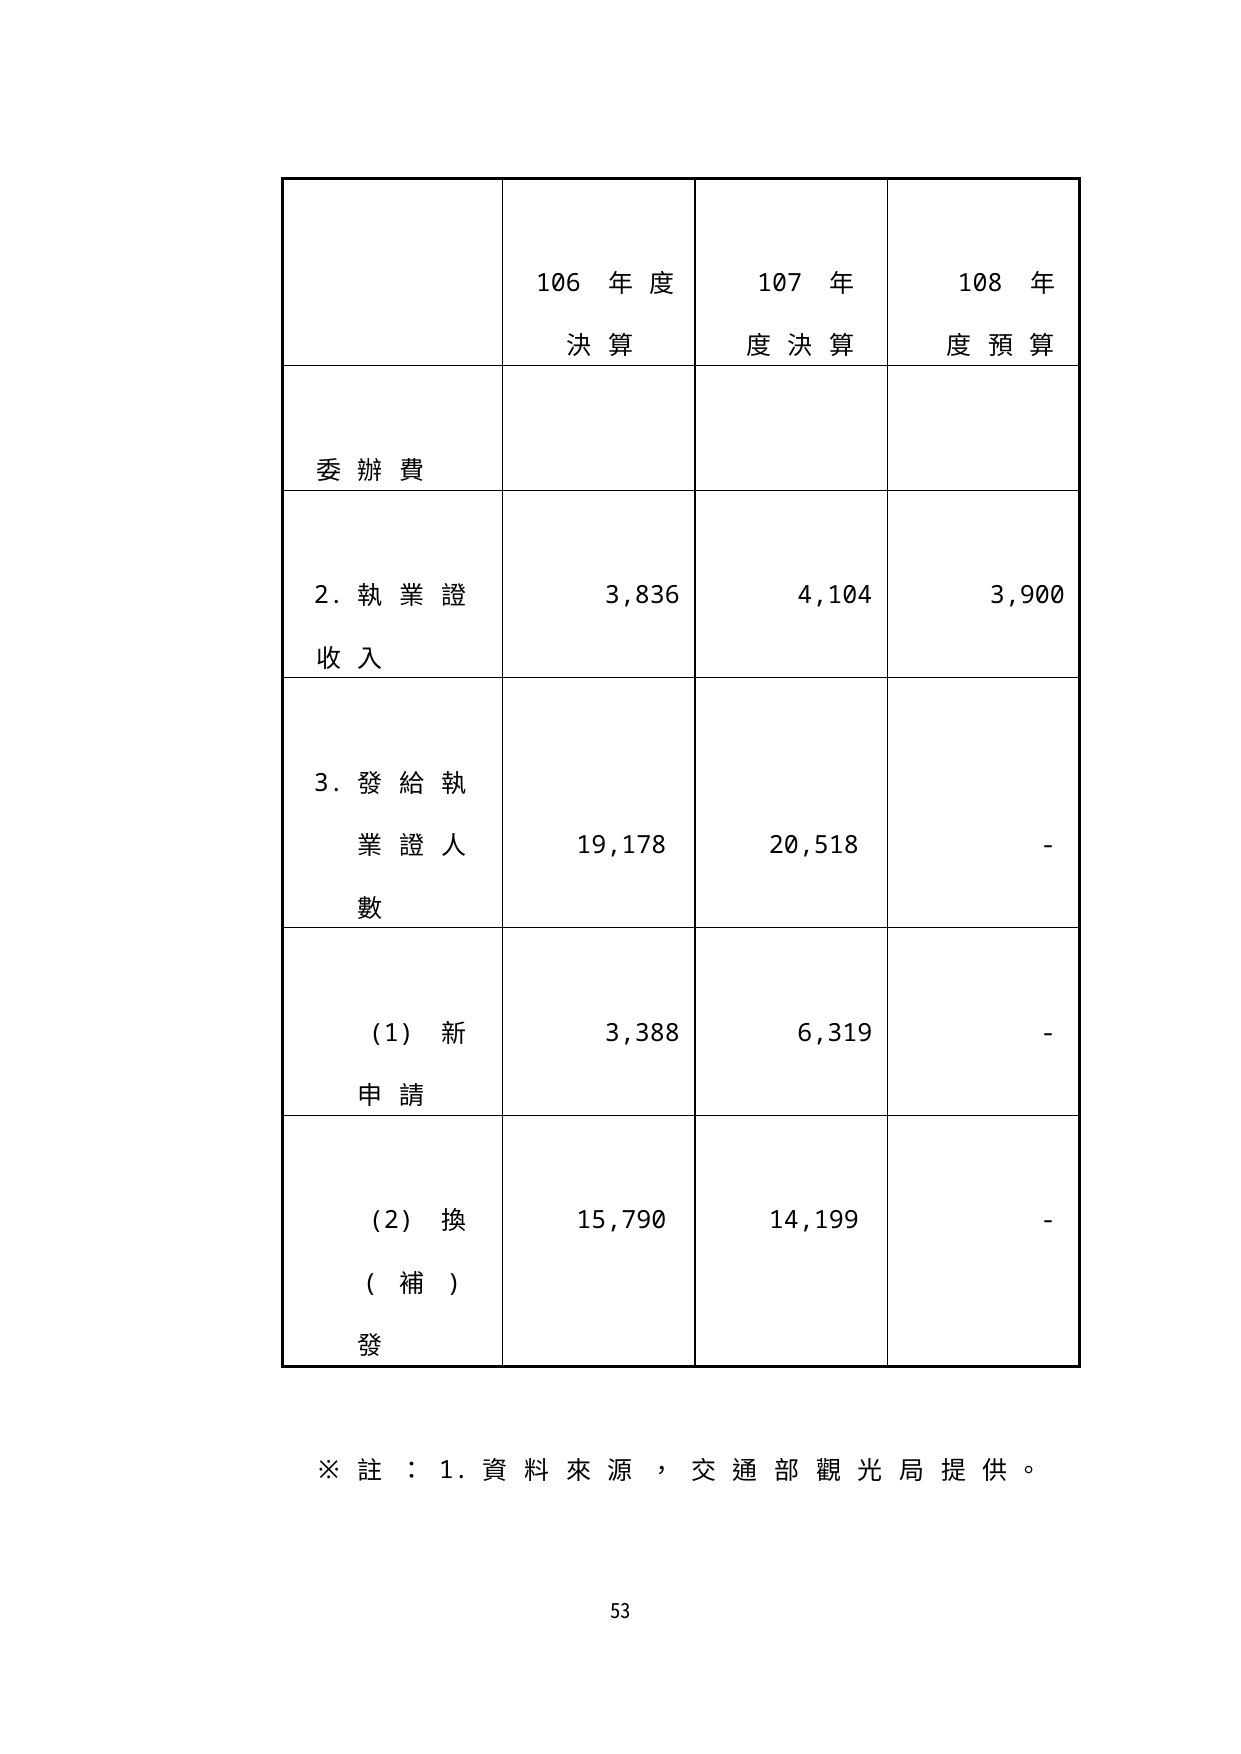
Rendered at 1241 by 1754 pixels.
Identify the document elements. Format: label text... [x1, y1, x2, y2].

table_cell (2)換(補)發 [284, 1116, 502, 1365]
table_cell (1)新申請 [284, 928, 502, 1115]
table_cell 3,900 [888, 491, 1078, 677]
table_cell 15,790 [503, 1116, 694, 1365]
table_cell [888, 366, 1078, 490]
table_header 106年度決算 [503, 180, 694, 365]
table_header [284, 180, 502, 365]
table_header 108年度預算 [888, 180, 1078, 365]
table_cell 3,388 [503, 928, 694, 1115]
table_cell - [888, 678, 1078, 927]
table_cell 委辦費 [284, 366, 502, 490]
table_cell 2.執業證收入 [284, 491, 502, 677]
table_cell 4,104 [696, 491, 887, 677]
table_cell 20,518 [696, 678, 887, 927]
table_cell 6,319 [696, 928, 887, 1115]
table_cell 3,836 [503, 491, 694, 677]
table_cell [503, 366, 694, 490]
table_cell - [888, 1116, 1078, 1365]
table_cell 3.發給執業證人數 [284, 678, 502, 927]
table_cell 19,178 [503, 678, 694, 927]
table_cell [696, 366, 887, 490]
text ※註：1.資料來源，交通部觀光局提供。 [271, 1427, 1058, 1490]
table_cell - [888, 928, 1078, 1115]
table_header 107年度決算 [696, 180, 887, 365]
table_cell 14,199 [696, 1116, 887, 1365]
